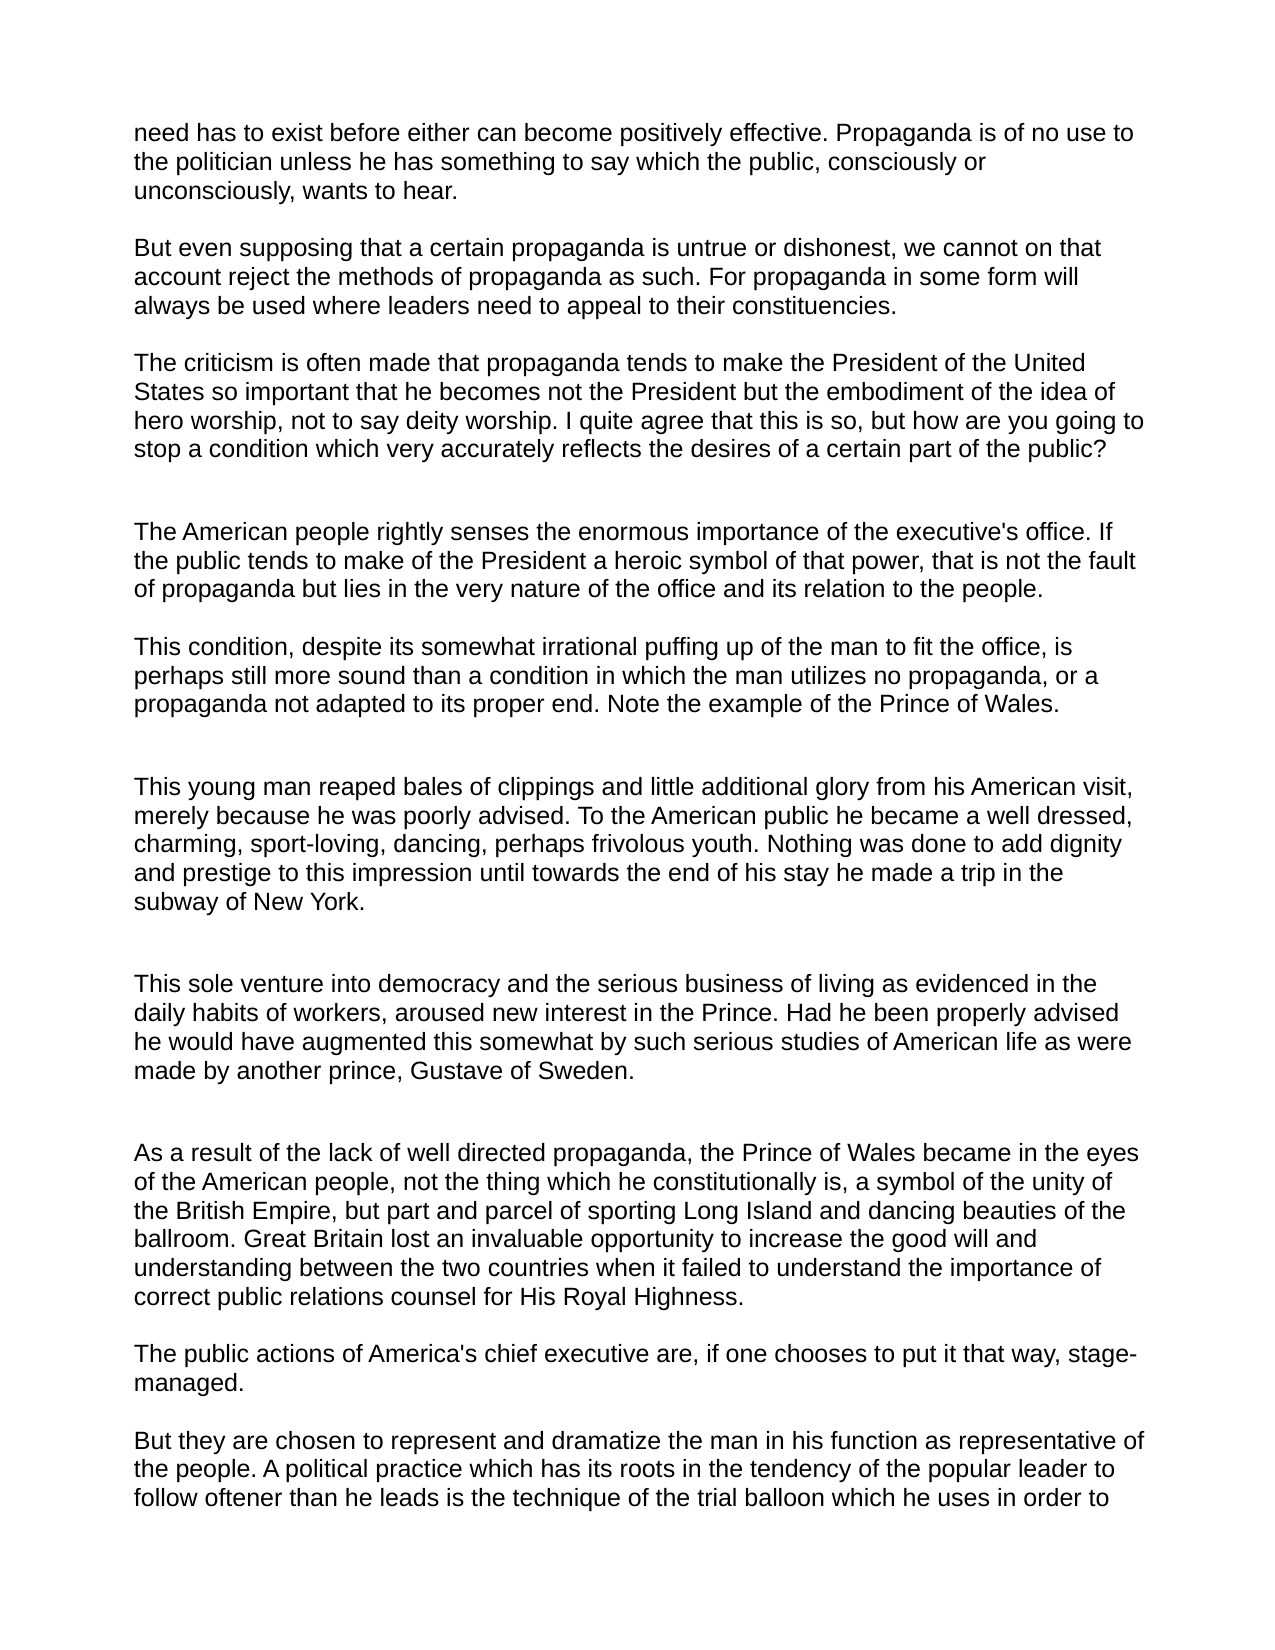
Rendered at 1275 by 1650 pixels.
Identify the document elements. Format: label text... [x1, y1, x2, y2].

text As a result of the lack of well directed propaganda, the Prince of Wales became in the eyes of the American people, not the thing which he constitutionally is, a symbol of the unity of the British Empire, but part and parcel of sporting Long Island and dancing beauties of the ballroom. Great Britain lost an invaluable opportunity to increase the good will and understanding between the two countries when it failed to understand the importance of correct public relations counsel for His Royal Highness. The public actions of America's chief executive are, if one chooses to put it that way, stage-managed. But they are chosen to represent and dramatize the man in his function as representative of the people. A political practice which has its roots in the tendency of the popular leader to follow oftener than he leads is the technique of the trial balloon which he uses in order to [134, 1138, 1147, 1512]
text The American people rightly senses the enormous importance of the executive's office. If the public tends to make of the President a heroic symbol of that power, that is not the fault of propaganda but lies in the very nature of the office and its relation to the people. This condition, despite its somewhat irrational puffing up of the man to fit the office, is perhaps still more sound than a condition in which the man utilizes no propaganda, or a propaganda not adapted to its proper end. Note the example of the Prince of Wales. [134, 517, 1147, 718]
text This sole venture into democracy and the serious business of living as evidenced in the daily habits of workers, aroused new interest in the Prince. Had he been properly advised he would have augmented this somewhat by such serious studies of American life as were made by another prince, Gustave of Sweden. [134, 969, 1147, 1084]
text This young man reaped bales of clippings and little additional glory from his American visit, merely because he was poorly advised. To the American public he became a well dressed, charming, sport-loving, dancing, perhaps frivolous youth. Nothing was done to add dignity and prestige to this impression until towards the end of his stay he made a trip in the subway of New York. [134, 772, 1147, 916]
text need has to exist before either can become positively effective. Propaganda is of no use to the politician unless he has something to say which the public, consciously or unconsciously, wants to hear. But even supposing that a certain propaganda is untrue or dishonest, we cannot on that account reject the methods of propaganda as such. For propaganda in some form will always be used where leaders need to appeal to their constituencies. The criticism is often made that propaganda tends to make the President of the United States so important that he becomes not the President but the embodiment of the idea of hero worship, not to say deity worship. I quite agree that this is so, but how are you going to stop a condition which very accurately reflects the desires of a certain part of the public? [134, 118, 1147, 463]
